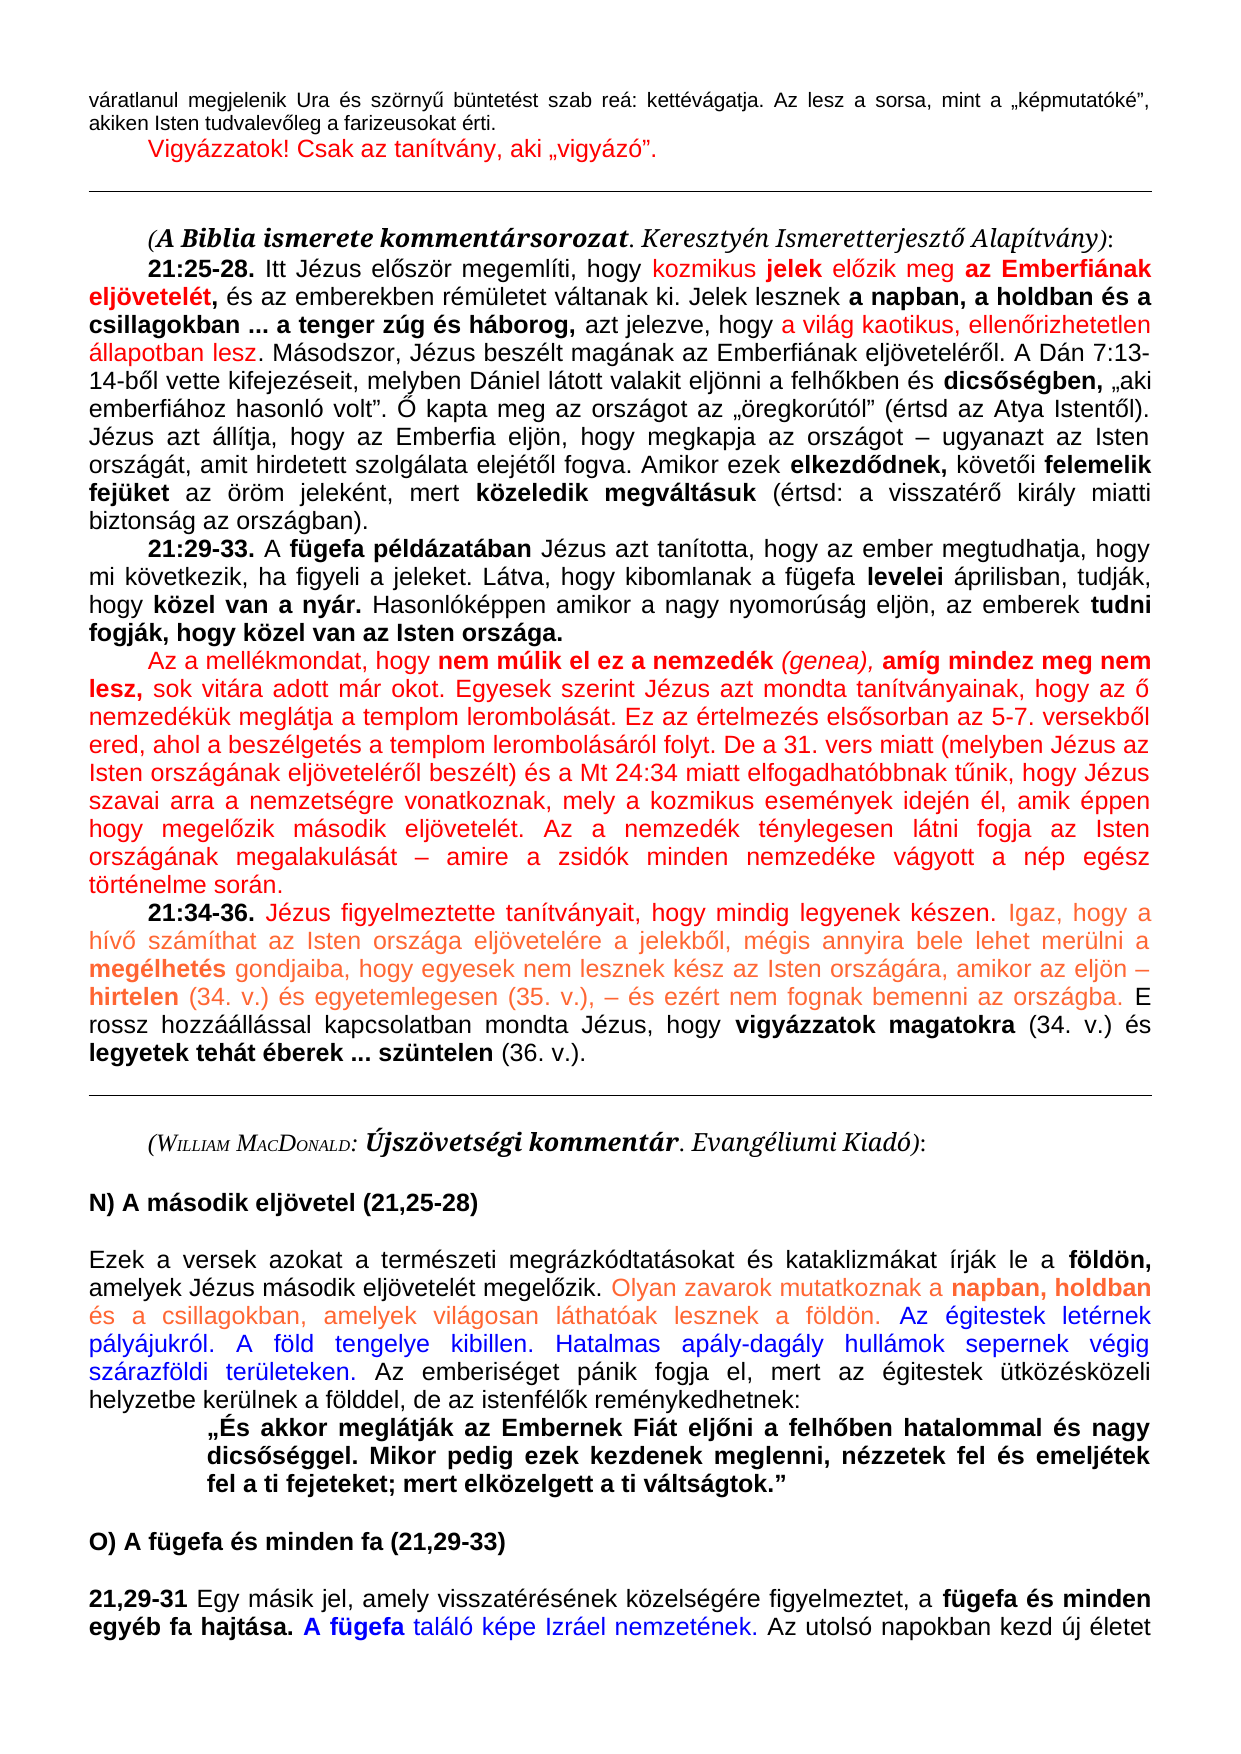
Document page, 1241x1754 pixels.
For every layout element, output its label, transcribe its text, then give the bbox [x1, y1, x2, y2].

text N) A második eljövetel (21,25-28) [88, 1188, 1152, 1216]
text „És akkor meglátják az Embernek Fiát eljőni a felhőben hatalommal és nagy dicsőséggel. Mikor pedig ezek kezdenek meglenni, nézzetek fel és emeljétek fel a ti fejeteket; mert elközelgett a ti váltságtok.” [207, 1414, 1152, 1498]
text 21:34-36. Jézus figyelmeztette tanítványait, hogy mindig legyenek készen. Igaz, hogy a hívő számíthat az Isten országa eljövetelére a jelekből, mégis annyira bele lehet merülni a megélhetés gondjaiba, hogy egyesek nem lesznek kész az Isten országára, amikor az eljön – hirtelen (34. v.) és egyetemlegesen (35. v.), – és ezért nem fognak bemenni az országba. E rossz hozzáállással kapcsolatban mondta Jézus, hogy vigyázzatok magatokra (34. v.) és legyetek tehát éberek ... szüntelen (36. v.). [88, 899, 1152, 1067]
text Vigyázzatok! Csak az tanítvány, aki „vigyázó”. [88, 135, 1152, 163]
text Ezek a versek azokat a természeti megrázkódtatásokat és kataklizmákat írják le a földön, amelyek Jézus második eljövetelét megelőzik. Olyan zavarok mutatkoznak a napban, holdban és a csillagokban, amelyek világosan láthatóak lesznek a földön. Az égitestek letérnek pályájukról. A föld tengelye kibillen. Hatalmas apály-dagály hullámok sepernek végig szárazföldi területeken. Az emberiséget pánik fogja el, mert az égitestek ütközésközeli helyzetbe kerülnek a földdel, de az istenfélők reménykedhetnek: [88, 1246, 1152, 1414]
text (William MacDonald: Újszövetségi kommentár. Evangéliumi Kiadó): [88, 1125, 1152, 1159]
text 21,29-31 Egy másik jel, amely visszatérésének közelségére figyelmeztet, a fügefa és minden egyéb fa hajtása. A fügefa találó képe Izráel nemzetének. Az utolsó napokban kezd új életet [88, 1585, 1152, 1641]
text (A Biblia ismerete kommentársorozat. Keresztyén Ismeretterjesztő Alapítvány): [88, 221, 1152, 254]
text 21:25-28. Itt Jézus először megemlíti, hogy kozmikus jelek előzik meg az Emberfiának eljövetelét, és az emberekben rémületet váltanak ki. Jelek lesznek a napban, a holdban és a csillagokban ... a tenger zúg és háborog, azt jelezve, hogy a világ kaotikus, ellenőrizhetetlen állapotban lesz. Másodszor, Jézus beszélt magának az Emberfiának eljöveteléről. A Dán 7:13-14-ből vette kifejezéseit, melyben Dániel látott valakit eljönni a felhőkben és dicsőségben, „aki emberfiához hasonló volt”. Ő kapta meg az országot az „öregkorútól” (értsd az Atya Istentől). Jézus azt állítja, hogy az Emberfia eljön, hogy megkapja az országot – ugyanazt az Isten országát, amit hirdetett szolgálata elejétől fogva. Amikor ezek elkezdődnek, követői felemelik fejüket az öröm jeleként, mert közeledik megváltásuk (értsd: a visszatérő király miatti biztonság az országban). [88, 254, 1152, 535]
text 21:29-33. A fügefa példázatában Jézus azt tanította, hogy az ember megtudhatja, hogy mi következik, ha figyeli a jeleket. Látva, hogy kibomlanak a fügefa levelei áprilisban, tudják, hogy közel van a nyár. Hasonlóképpen amikor a nagy nyomorúság eljön, az emberek tudni fogják, hogy közel van az Isten országa. [88, 535, 1152, 647]
text O) A fügefa és minden fa (21,29-33) [88, 1527, 1152, 1555]
text Az a mellékmondat, hogy nem múlik el ez a nemzedék (genea), amíg mindez meg nem lesz, sok vitára adott már okot. Egyesek szerint Jézus azt mondta tanítványainak, hogy az ő nemzedékük meglátja a templom lerombolását. Ez az értelmezés elsősorban az 5-7. versekből ered, ahol a beszélgetés a templom lerombolásáról folyt. De a 31. vers miatt (melyben Jézus az Isten országának eljöveteléről beszélt) és a Mt 24:34 miatt elfogadhatóbbnak tűnik, hogy Jézus szavai arra a nemzetségre vonatkoznak, mely a kozmikus események idején él, amik éppen hogy megelőzik második eljövetelét. Az a nemzedék ténylegesen látni fogja az Isten országának megalakulását – amire a zsidók minden nemzedéke vágyott a nép egész történelme során. [88, 647, 1152, 899]
text váratlanul megjelenik Ura és szörnyű büntetést szab reá: kettévágatja. Az lesz a sorsa, mint a „képmutatóké”, akiken Isten tudvalevőleg a farizeusokat érti. [88, 88, 1152, 135]
